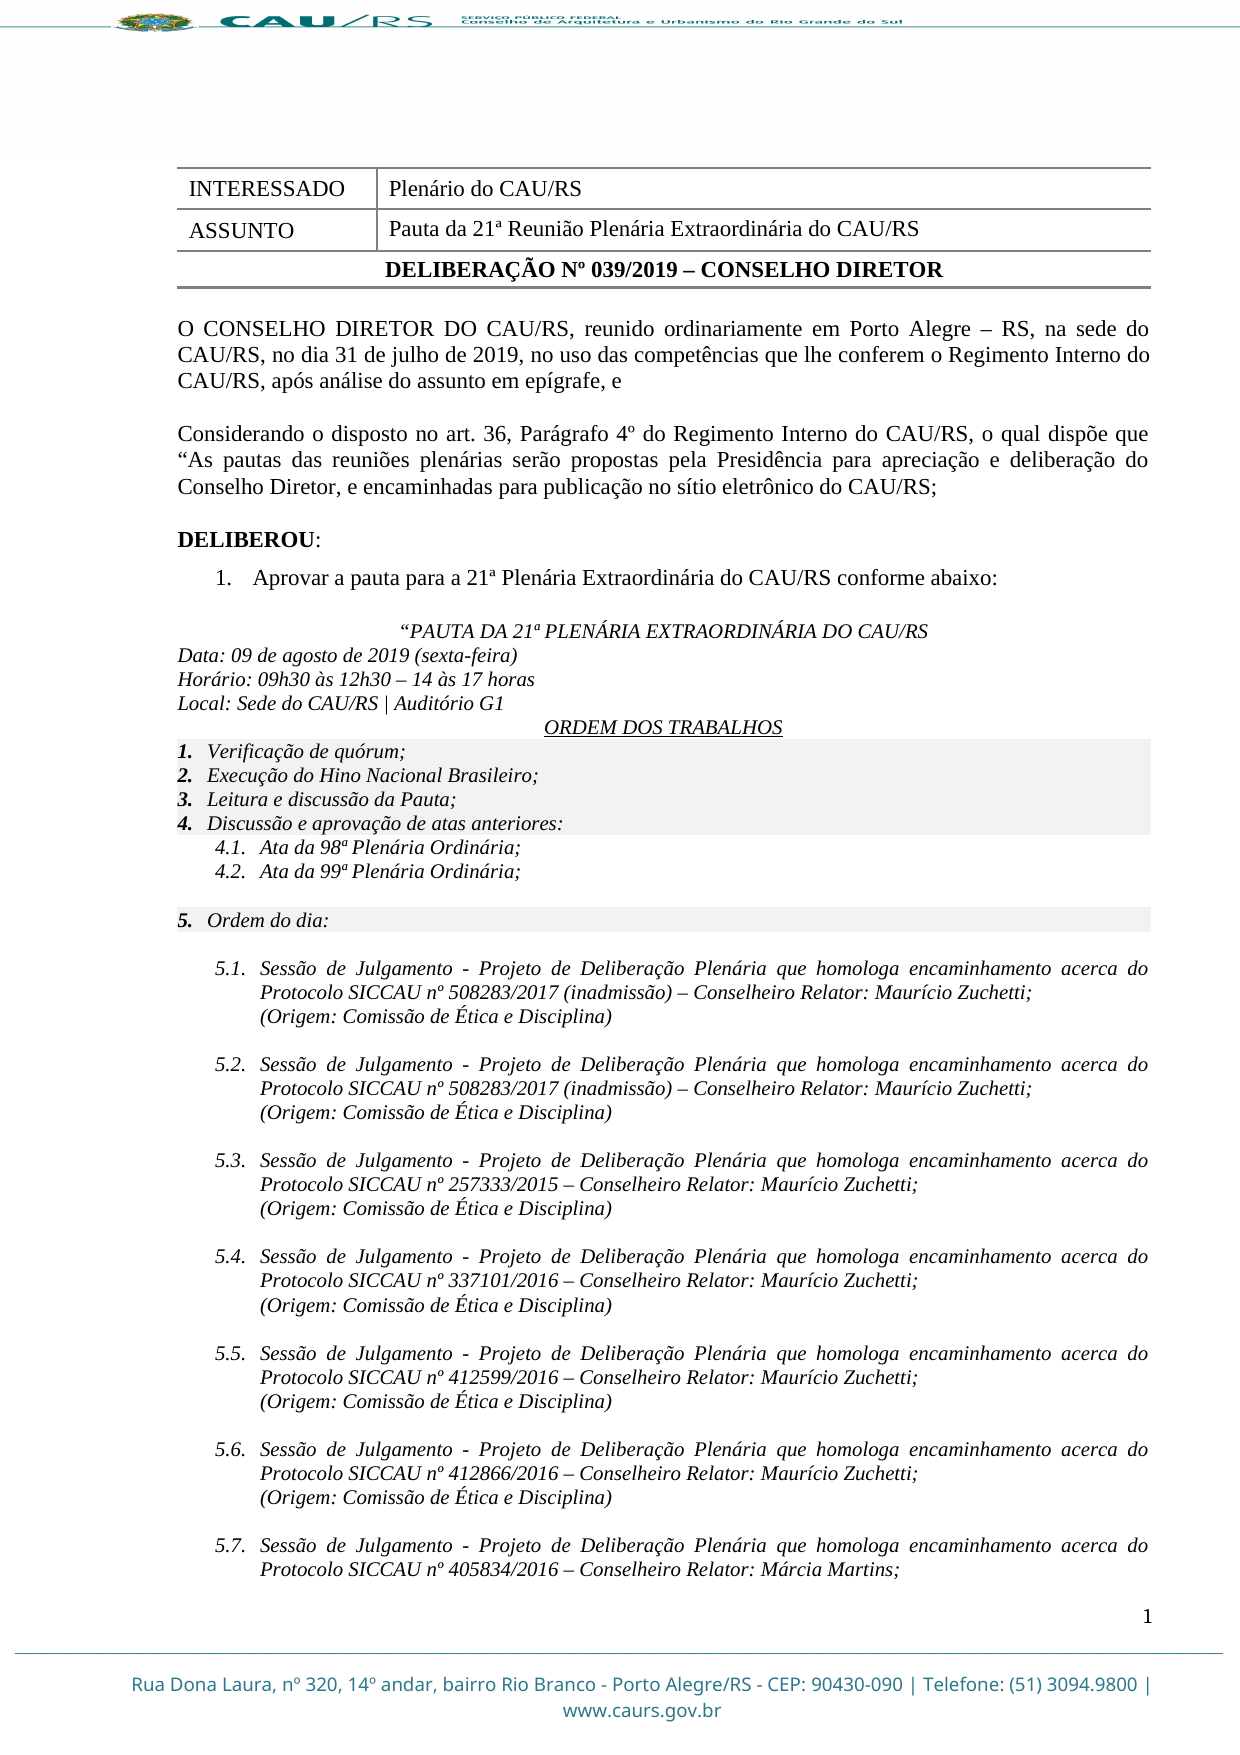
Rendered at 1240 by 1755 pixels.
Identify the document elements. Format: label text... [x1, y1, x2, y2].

list Discussão e aprovação de atas anteriores: [177, 811, 1151, 835]
table_header INTERESSADO [177, 169, 376, 208]
table_header Plenário do CAU/RS [378, 169, 1151, 208]
list Verificação de quórum; [177, 739, 1151, 763]
list (Origem: Comissão de Ética e Disciplina) [260, 1100, 1151, 1124]
table_cell ASSUNTO [177, 210, 376, 250]
text DELIBEROU: [177, 526, 1151, 552]
text ORDEM DOS TRABALHOS [177, 715, 1151, 739]
table_cell DELIBERAÇÃO Nº 039/2019 – CONSELHO DIRETOR [177, 252, 1151, 286]
text “PAUTA DA 21ª PLENÁRIA EXTRAORDINÁRIA DO CAU/RS [177, 619, 1151, 643]
list Aprovar a pauta para a 21ª Plenária Extraordinária do CAU/RS conforme abaixo: [215, 564, 1151, 591]
text Local: Sede do CAU/RS | Auditório G1 [177, 691, 1151, 715]
list Leitura e discussão da Pauta; [177, 787, 1151, 811]
text Considerando o disposto no art. 36, Parágrafo 4º do Regimento Interno do CAU/RS, o qual dispõe que “As pautas das reuniões plenárias serão propostas pela Presidência para apreciação e deliberação do Conselho Diretor, e encaminhadas para publicação no sítio eletrônico do CAU/RS; [177, 420, 1151, 499]
list Sessão de Julgamento - Projeto de Deliberação Plenária que homologa encaminhamento acerca do Protocolo SICCAU nº 412866/2016 – Conselheiro Relator: Maurício Zuchetti; [215, 1437, 1151, 1485]
list Sessão de Julgamento - Projeto de Deliberação Plenária que homologa encaminhamento acerca do Protocolo SICCAU nº 412599/2016 – Conselheiro Relator: Maurício Zuchetti; [215, 1341, 1151, 1389]
list (Origem: Comissão de Ética e Disciplina) [260, 1196, 1151, 1220]
list (Origem: Comissão de Ética e Disciplina) [260, 1292, 1151, 1317]
table_cell Pauta da 21ª Reunião Plenária Extraordinária do CAU/RS [378, 210, 1151, 250]
list (Origem: Comissão de Ética e Disciplina) [260, 1004, 1151, 1028]
list Ata da 98ª Plenária Ordinária; [215, 835, 1151, 859]
list Ata da 99ª Plenária Ordinária; [215, 859, 1151, 883]
list Execução do Hino Nacional Brasileiro; [177, 763, 1151, 787]
list Ordem do dia: [177, 907, 1151, 932]
list (Origem: Comissão de Ética e Disciplina) [260, 1485, 1151, 1509]
list Sessão de Julgamento - Projeto de Deliberação Plenária que homologa encaminhamento acerca do Protocolo SICCAU nº 337101/2016 – Conselheiro Relator: Maurício Zuchetti; [215, 1244, 1151, 1292]
text O CONSELHO DIRETOR DO CAU/RS, reunido ordinariamente em Porto Alegre – RS, na sede do CAU/RS, no dia 31 de julho de 2019, no uso das competências que lhe conferem o Regimento Interno do CAU/RS, após análise do assunto em epígrafe, e [177, 315, 1151, 394]
list Sessão de Julgamento - Projeto de Deliberação Plenária que homologa encaminhamento acerca do Protocolo SICCAU nº 405834/2016 – Conselheiro Relator: Márcia Martins; [215, 1533, 1151, 1581]
list Sessão de Julgamento - Projeto de Deliberação Plenária que homologa encaminhamento acerca do Protocolo SICCAU nº 508283/2017 (inadmissão) – Conselheiro Relator: Maurício Zuchetti; [215, 956, 1151, 1004]
list Sessão de Julgamento - Projeto de Deliberação Plenária que homologa encaminhamento acerca do Protocolo SICCAU nº 257333/2015 – Conselheiro Relator: Maurício Zuchetti; [215, 1148, 1151, 1196]
text Data: 09 de agosto de 2019 (sexta-feira) [177, 643, 1151, 667]
list (Origem: Comissão de Ética e Disciplina) [260, 1389, 1151, 1413]
text Horário: 09h30 às 12h30 – 14 às 17 horas [177, 667, 1151, 691]
list Sessão de Julgamento - Projeto de Deliberação Plenária que homologa encaminhamento acerca do Protocolo SICCAU nº 508283/2017 (inadmissão) – Conselheiro Relator: Maurício Zuchetti; [215, 1052, 1151, 1100]
